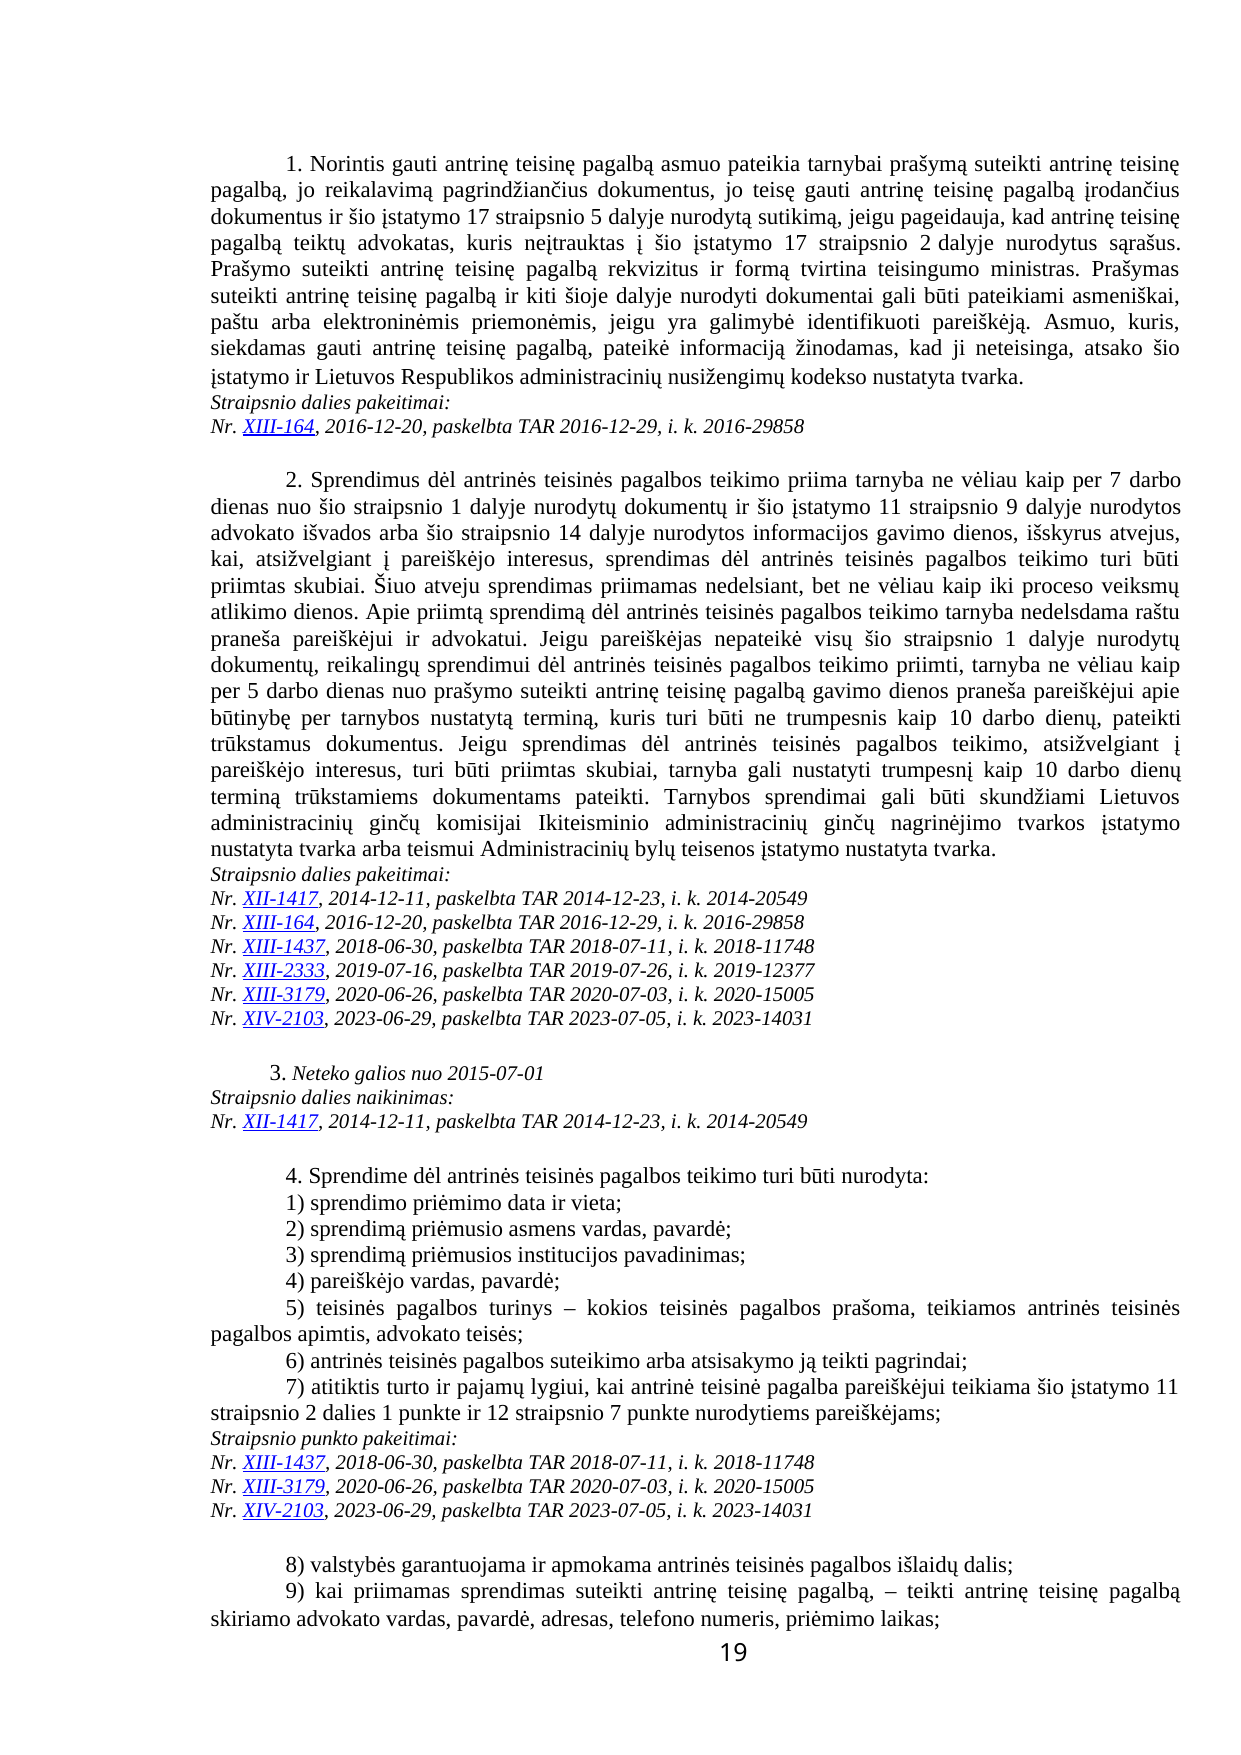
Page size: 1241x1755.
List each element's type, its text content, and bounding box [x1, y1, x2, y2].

text 5) teisinės pagalbos turinys – kokios teisinės pagalbos prašoma, teikiamos antrinės teisinės pagalbos apimtis, advokato teisės; [210, 1294, 1181, 1347]
text 3. Neteko galios nuo 2015-07-01 [210, 1059, 1181, 1085]
text Nr. XIII-1437, 2018-06-30, paskelbta TAR 2018-07-11, i. k. 2018-11748 [210, 1450, 1181, 1474]
text Nr. XIII-164, 2016-12-20, paskelbta TAR 2016-12-29, i. k. 2016-29858 [210, 414, 1181, 438]
text Nr. XIV-2103, 2023-06-29, paskelbta TAR 2023-07-05, i. k. 2023-14031 [210, 1006, 1181, 1030]
text Straipsnio dalies pakeitimai: [210, 389, 1181, 414]
text 2. Sprendimus dėl antrinės teisinės pagalbos teikimo priima tarnyba ne vėliau kaip per 7 darbo dienas nuo šio straipsnio 1 dalyje nurodytų dokumentų ir šio įstatymo 11 straipsnio 9 dalyje nurodytos advokato išvados arba šio straipsnio 14 dalyje nurodytos informacijos gavimo dienos, išskyrus atvejus, kai, atsižvelgiant į pareiškėjo interesus, sprendimas dėl antrinės teisinės pagalbos teikimo turi būti priimtas skubiai. Šiuo atveju sprendimas priimamas nedelsiant, bet ne vėliau kaip iki proceso veiksmų atlikimo dienos. Apie priimtą sprendimą dėl antrinės teisinės pagalbos teikimo tarnyba nedelsdama raštu praneša pareiškėjui ir advokatui. Jeigu pareiškėjas nepateikė visų šio straipsnio 1 dalyje nurodytų dokumentų, reikalingų sprendimui dėl antrinės teisinės pagalbos teikimo priimti, tarnyba ne vėliau kaip per 5 darbo dienas nuo prašymo suteikti antrinę teisinę pagalbą gavimo dienos praneša pareiškėjui apie būtinybę per tarnybos nustatytą terminą, kuris turi būti ne trumpesnis kaip 10 darbo dienų, pateikti trūkstamus dokumentus. Jeigu sprendimas dėl antrinės teisinės pagalbos teikimo, atsižvelgiant į pareiškėjo interesus, turi būti priimtas skubiai, tarnyba gali nustatyti trumpesnį kaip 10 darbo dienų terminą trūkstamiems dokumentams pateikti. Tarnybos sprendimai gali būti skundžiami Lietuvos administracinių ginčų komisijai Ikiteisminio administracinių ginčų nagrinėjimo tvarkos įstatymo nustatyta tvarka arba teismui Administracinių bylų teisenos įstatymo nustatyta tvarka. [210, 466, 1181, 862]
text Straipsnio dalies naikinimas: [210, 1085, 1181, 1109]
text Nr. XII-1417, 2014-12-11, paskelbta TAR 2014-12-23, i. k. 2014-20549 [210, 1109, 1181, 1133]
text 4) pareiškėjo vardas, pavardė; [210, 1268, 1181, 1294]
text 8) valstybės garantuojama ir apmokama antrinės teisinės pagalbos išlaidų dalis; [210, 1551, 1181, 1577]
text 6) antrinės teisinės pagalbos suteikimo arba atsisakymo ją teikti pagrindai; [210, 1347, 1181, 1373]
text Straipsnio dalies pakeitimai: [210, 862, 1181, 886]
text 2) sprendimą priėmusio asmens vardas, pavardė; [210, 1215, 1181, 1241]
text Nr. XIV-2103, 2023-06-29, paskelbta TAR 2023-07-05, i. k. 2023-14031 [210, 1498, 1181, 1522]
text 3) sprendimą priėmusios institucijos pavadinimas; [210, 1241, 1181, 1268]
text Nr. XIII-3179, 2020-06-26, paskelbta TAR 2020-07-03, i. k. 2020-15005 [210, 1474, 1181, 1498]
text 4. Sprendime dėl antrinės teisinės pagalbos teikimo turi būti nurodyta: [210, 1162, 1181, 1188]
text 1) sprendimo priėmimo data ir vieta; [210, 1188, 1181, 1215]
text Nr. XII-1417, 2014-12-11, paskelbta TAR 2014-12-23, i. k. 2014-20549 [210, 886, 1181, 910]
text Nr. XIII-164, 2016-12-20, paskelbta TAR 2016-12-29, i. k. 2016-29858 [210, 910, 1181, 934]
text 9) kai priimamas sprendimas suteikti antrinę teisinę pagalbą, – teikti antrinę teisinę pagalbą skiriamo advokato vardas, pavardė, adresas, telefono numeris, priėmimo laikas; [210, 1577, 1181, 1632]
text 7) atitiktis turto ir pajamų lygiui, kai antrinė teisinė pagalba pareiškėjui teikiama šio įstatymo 11 straipsnio 2 dalies 1 punkte ir 12 straipsnio 7 punkte nurodytiems pareiškėjams; [210, 1373, 1181, 1426]
text Nr. XIII-3179, 2020-06-26, paskelbta TAR 2020-07-03, i. k. 2020-15005 [210, 982, 1181, 1006]
text Nr. XIII-1437, 2018-06-30, paskelbta TAR 2018-07-11, i. k. 2018-11748 [210, 934, 1181, 958]
text Straipsnio punkto pakeitimai: [210, 1426, 1181, 1450]
text Nr. XIII-2333, 2019-07-16, paskelbta TAR 2019-07-26, i. k. 2019-12377 [210, 958, 1181, 982]
text 1. Norintis gauti antrinę teisinę pagalbą asmuo pateikia tarnybai prašymą suteikti antrinę teisinę pagalbą, jo reikalavimą pagrindžiančius dokumentus, jo teisę gauti antrinę teisinę pagalbą įrodančius dokumentus ir šio įstatymo 17 straipsnio 5 dalyje nurodytą sutikimą, jeigu pageidauja, kad antrinę teisinę pagalbą teiktų advokatas, kuris neįtrauktas į šio įstatymo 17 straipsnio 2 dalyje nurodytus sąrašus. Prašymo suteikti antrinę teisinę pagalbą rekvizitus ir formą tvirtina teisingumo ministras. Prašymas suteikti antrinę teisinę pagalbą ir kiti šioje dalyje nurodyti dokumentai gali būti pateikiami asmeniškai, paštu arba elektroninėmis priemonėmis, jeigu yra galimybė identifikuoti pareiškėją. Asmuo, kuris, siekdamas gauti antrinę teisinę pagalbą, pateikė informaciją žinodamas, kad ji neteisinga, atsako šio įstatymo ir Lietuvos Respublikos administracinių nusižengimų kodekso nustatyta tvarka. [210, 150, 1181, 389]
